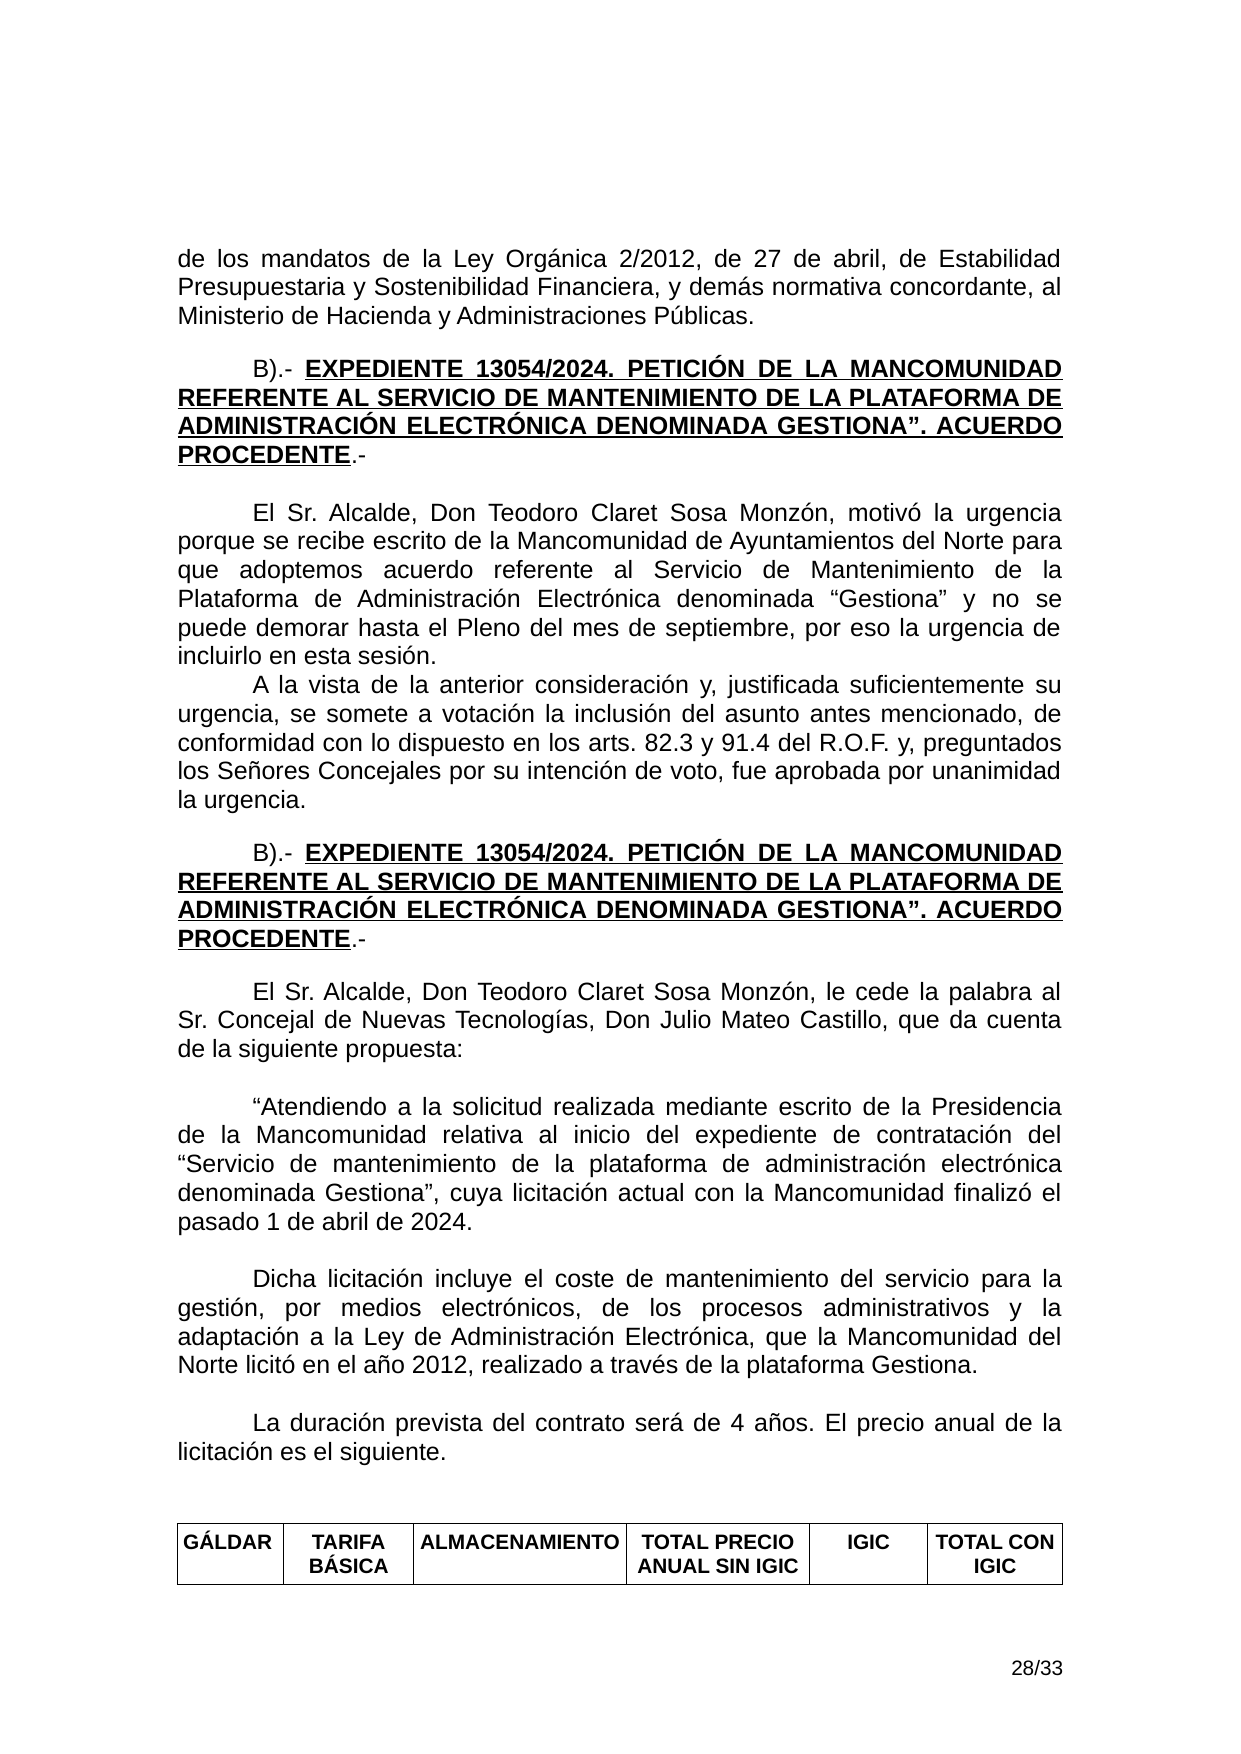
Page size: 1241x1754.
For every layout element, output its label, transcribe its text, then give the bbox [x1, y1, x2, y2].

table_header TOTAL PRECIO ANUAL SIN IGIC [627, 1524, 809, 1583]
table_header TARIFA BÁSICA [284, 1524, 413, 1583]
text “Atendiendo a la solicitud realizada mediante escrito de la Presidencia de la Mancomunidad relativa al inicio del expediente de contratación del “Servicio de mantenimiento de la plataforma de administración electrónica denominada Gestiona”, cuya licitación actual con la Mancomunidad finalizó el pasado 1 de abril de 2024. [177, 1092, 1063, 1236]
text ADMINISTRACIÓN ELECTRÓNICA DENOMINADA GESTIONA”. ACUERDO [177, 892, 1063, 920]
text B).- EXPEDIENTE 13054/2024. PETICIÓN DE LA MANCOMUNIDAD REFERENTE AL SERVICIO DE MANTENIMIENTO DE LA PLATAFORMA DE [177, 838, 1063, 891]
text El Sr. Alcalde, Don Teodoro Claret Sosa Monzón, motivó la urgencia porque se recibe escrito de la Mancomunidad de Ayuntamientos del Norte para que adoptemos acuerdo referente al Servicio de Mantenimiento de la Plataforma de Administración Electrónica denominada “Gestiona” y no se puede demorar hasta el Pleno del mes de septiembre, por eso la urgencia de incluirlo en esta sesión. [177, 498, 1063, 670]
text de los mandatos de la Ley Orgánica 2/2012, de 27 de abril, de Estabilidad Presupuestaria y Sostenibilidad Financiera, y demás normativa concordante, al Ministerio de Hacienda y Administraciones Públicas. [177, 244, 1063, 330]
table_header ALMACENAMIENTO [414, 1524, 626, 1583]
table_header IGIC [810, 1524, 927, 1583]
text PROCEDENTE.- [177, 921, 1063, 953]
text El Sr. Alcalde, Don Teodoro Claret Sosa Monzón, le cede la palabra al Sr. Concejal de Nuevas Tecnologías, Don Julio Mateo Castillo, que da cuenta de la siguiente propuesta: [177, 977, 1063, 1063]
text PROCEDENTE.- [177, 437, 1063, 469]
text B).- EXPEDIENTE 13054/2024. PETICIÓN DE LA MANCOMUNIDAD REFERENTE AL SERVICIO DE MANTENIMIENTO DE LA PLATAFORMA DE [177, 354, 1063, 408]
table_header GÁLDAR [178, 1524, 283, 1583]
table_header TOTAL CON IGIC [928, 1524, 1062, 1583]
text ADMINISTRACIÓN ELECTRÓNICA DENOMINADA GESTIONA”. ACUERDO [177, 409, 1063, 436]
text Dicha licitación incluye el coste de mantenimiento del servicio para la gestión, por medios electrónicos, de los procesos administrativos y la adaptación a la Ley de Administración Electrónica, que la Mancomunidad del Norte licitó en el año 2012, realizado a través de la plataforma Gestiona. [177, 1264, 1063, 1379]
text A la vista de la anterior consideración y, justificada suficientemente su urgencia, se somete a votación la inclusión del asunto antes mencionado, de conformidad con lo dispuesto en los arts. 82.3 y 91.4 del R.O.F. y, preguntados los Señores Concejales por su intención de voto, fue aprobada por unanimidad la urgencia. [177, 670, 1063, 814]
text La duración prevista del contrato será de 4 años. El precio anual de la licitación es el siguiente. [177, 1408, 1063, 1466]
